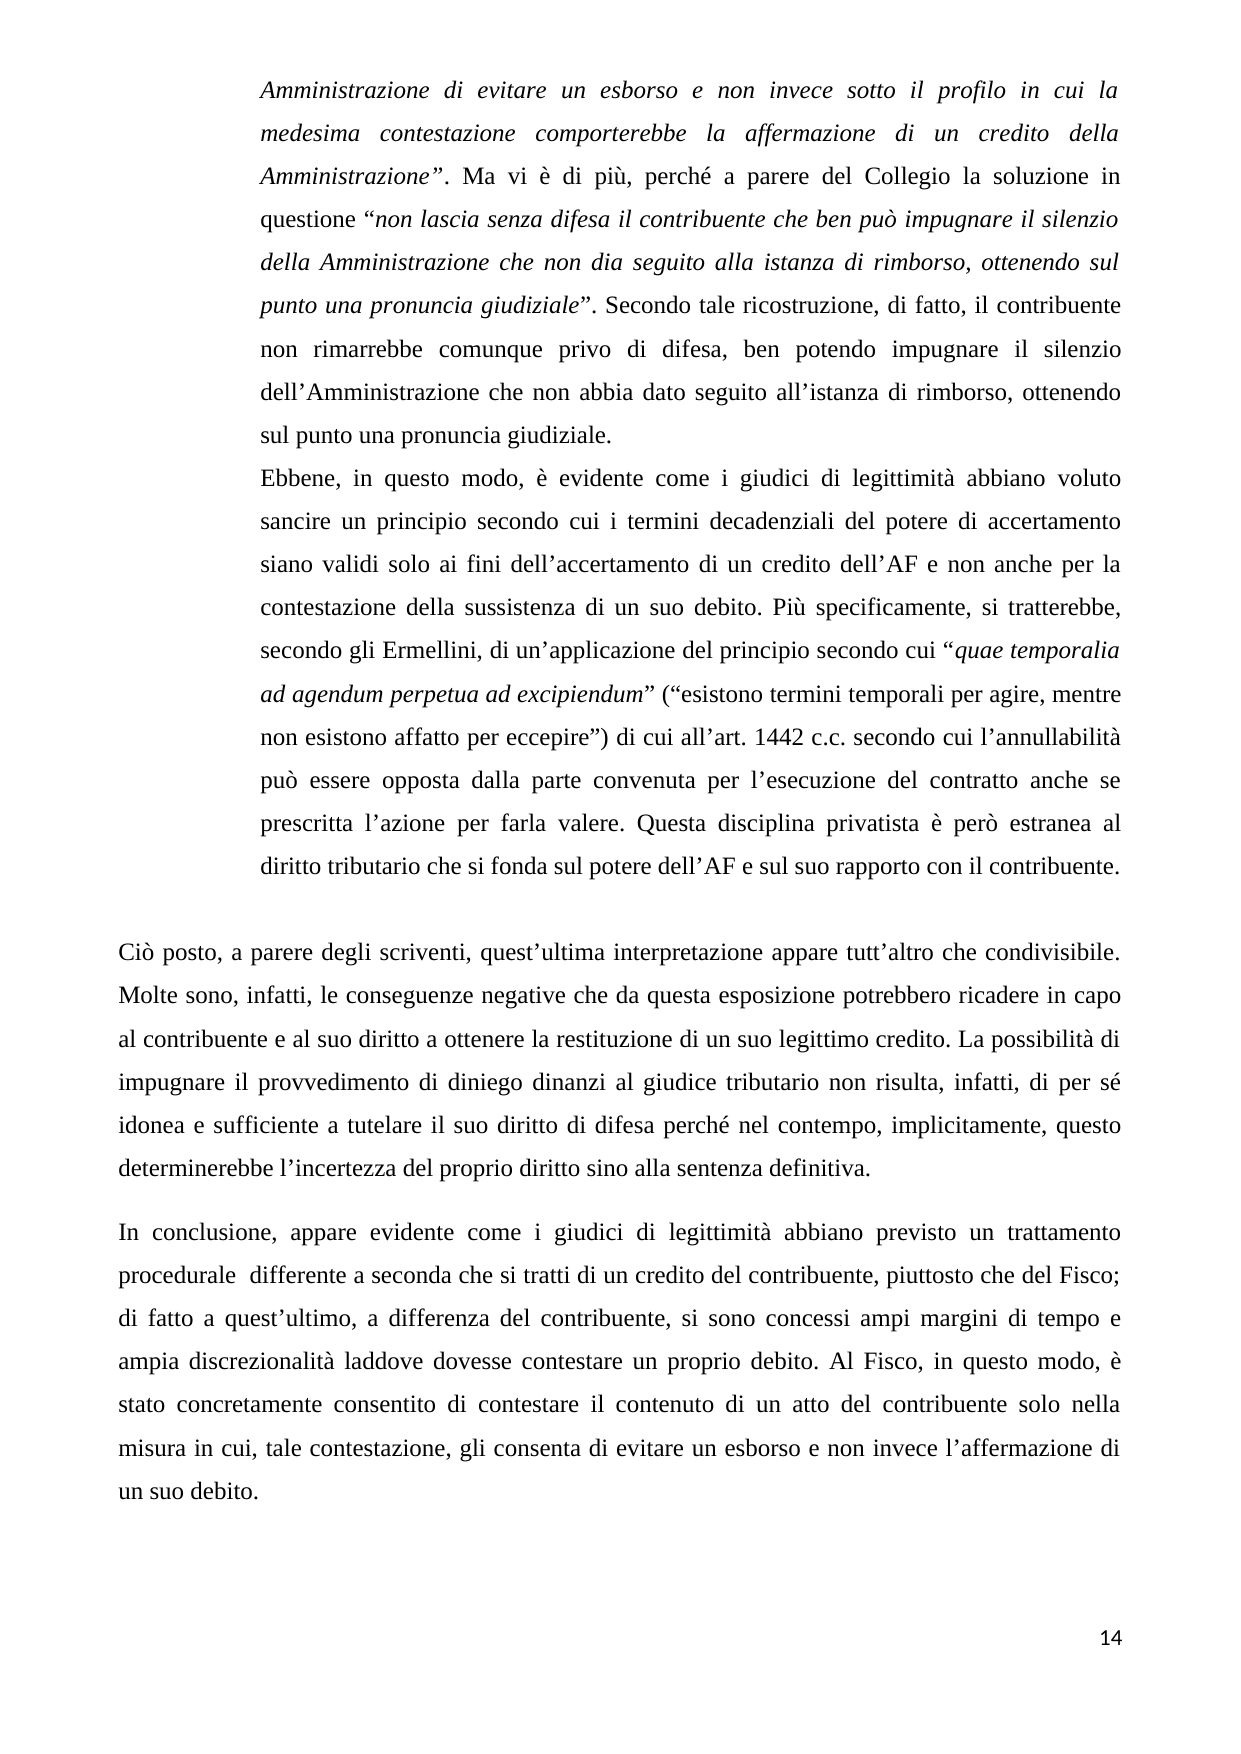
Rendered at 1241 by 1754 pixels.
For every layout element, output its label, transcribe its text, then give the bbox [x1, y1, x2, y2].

text Ciò posto, a parere degli scriventi, quest’ultima interpretazione appare tutt’altro che condivisibile. Molte sono, infatti, le conseguenze negative che da questa esposizione potrebbero ricadere in capo al contribuente e al suo diritto a ottenere la restituzione di un suo legittimo credito. La possibilità di impugnare il provvedimento di diniego dinanzi al giudice tributario non risulta, infatti, di per sé idonea e sufficiente a tutelare il suo diritto di difesa perché nel contempo, implicitamente, questo determinerebbe l’incertezza del proprio diritto sino alla sentenza definitiva. [118, 937, 1122, 1182]
text In conclusione, appare evidente come i giudici di legittimità abbiano previsto un trattamento procedurale differente a seconda che si tratti di un credito del contribuente, piuttosto che del Fisco; di fatto a quest’ultimo, a differenza del contribuente, si sono concessi ampi margini di tempo e ampia discrezionalità laddove dovesse contestare un proprio debito. Al Fisco, in questo modo, è stato concretamente consentito di contestare il contenuto di un atto del contribuente solo nella misura in cui, tale contestazione, gli consenta di evitare un esborso e non invece l’affermazione di un suo debito. [118, 1217, 1122, 1504]
text Amministrazione di evitare un esborso e non invece sotto il profilo in cui la medesima contestazione comporterebbe la affermazione di un credito della Amministrazione”. Ma vi è di più, perché a parere del Collegio la soluzione in questione “non lascia senza difesa il contribuente che ben può impugnare il silenzio della Amministrazione che non dia seguito alla istanza di rimborso, ottenendo sul punto una pronuncia giudiziale”. Secondo tale ricostruzione, di fatto, il contribuente non rimarrebbe comunque privo di difesa, ben potendo impugnare il silenzio dell’Amministrazione che non abbia dato seguito all’istanza di rimborso, ottenendo sul punto una pronuncia giudiziale. [260, 75, 1122, 449]
text Ebbene, in questo modo, è evidente come i giudici di legittimità abbiano voluto sancire un principio secondo cui i termini decadenziali del potere di accertamento siano validi solo ai fini dell’accertamento di un credito dell’AF e non anche per la contestazione della sussistenza di un suo debito. Più specificamente, si tratterebbe, secondo gli Ermellini, di un’applicazione del principio secondo cui “quae temporalia ad agendum perpetua ad excipiendum” (“esistono termini temporali per agire, mentre non esistono affatto per eccepire”) di cui all’art. 1442 c.c. secondo cui l’annullabilità può essere opposta dalla parte convenuta per l’esecuzione del contratto anche se prescritta l’azione per farla valere. Questa disciplina privatista è però estranea al diritto tributario che si fonda sul potere dell’AF e sul suo rapporto con il contribuente. [260, 463, 1122, 880]
